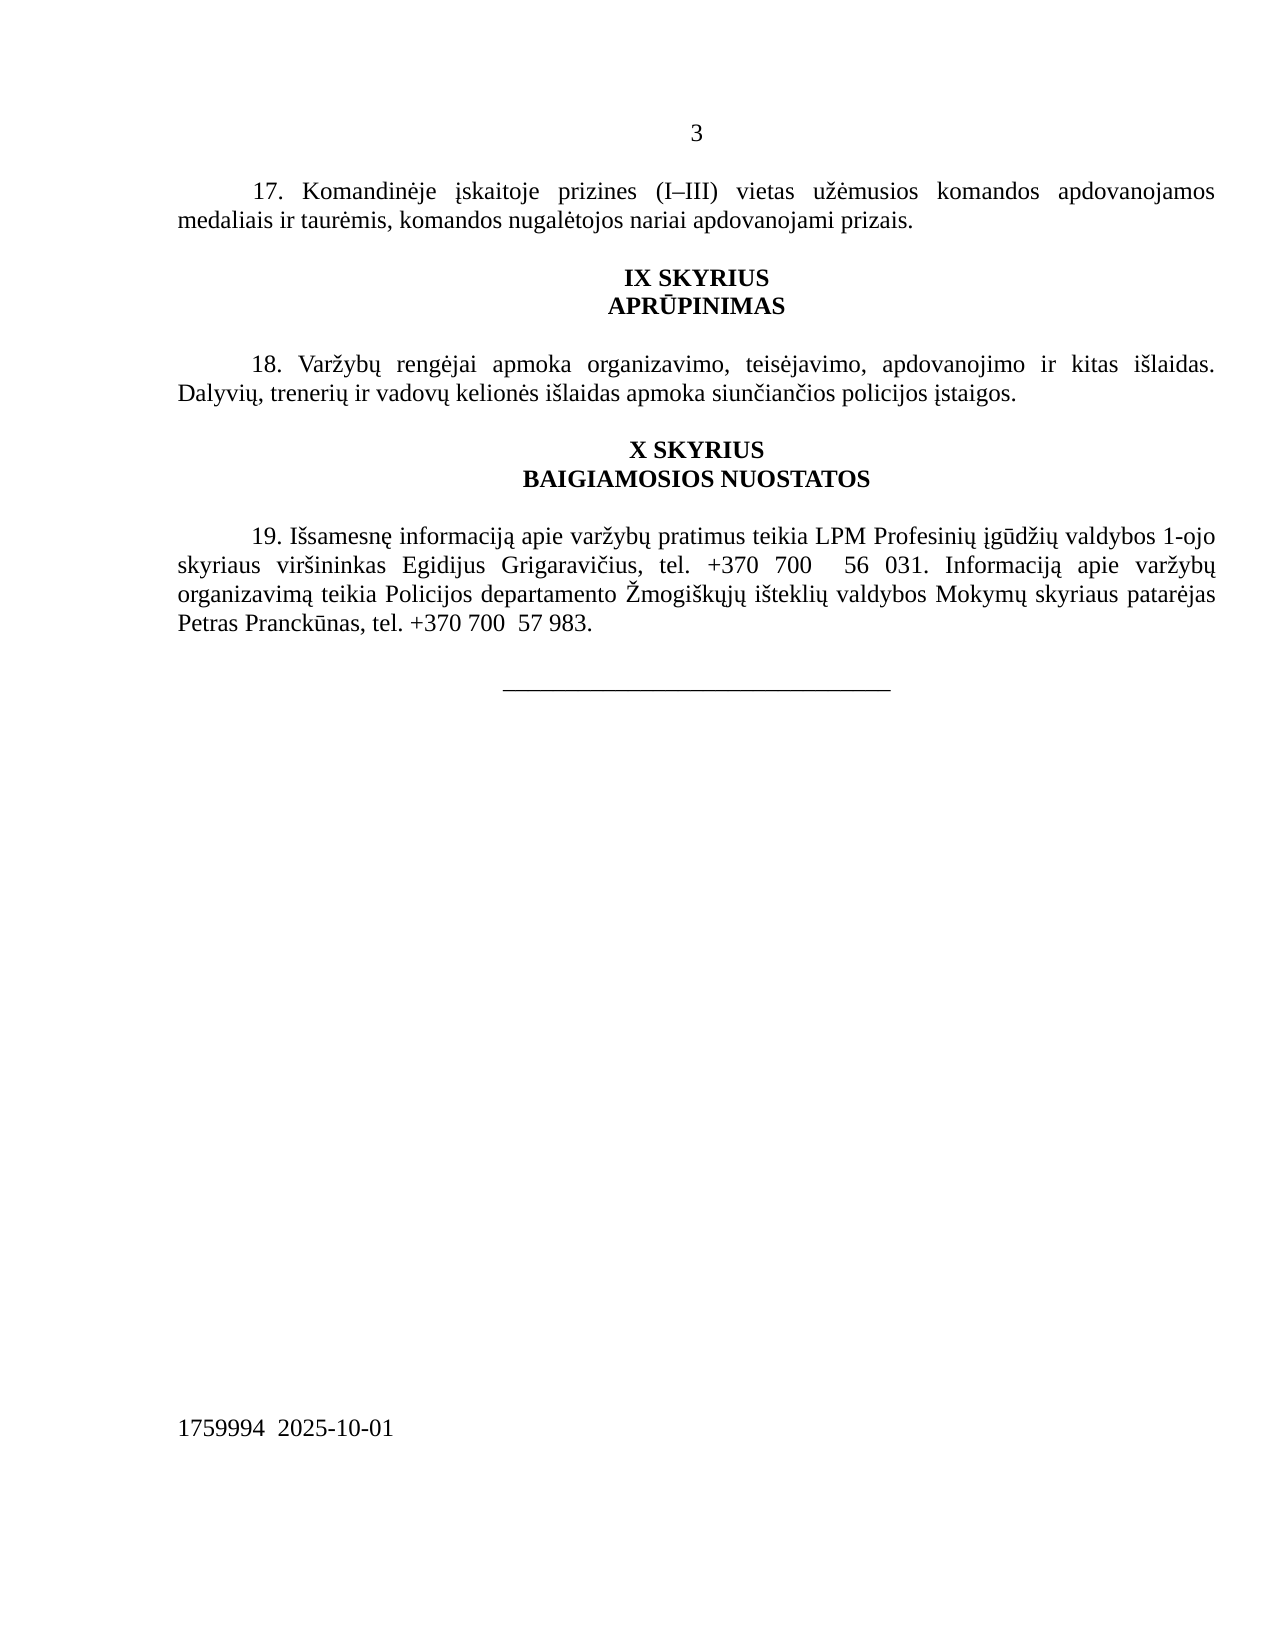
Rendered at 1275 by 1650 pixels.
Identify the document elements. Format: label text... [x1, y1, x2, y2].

text X SKYRIUS [177, 435, 1216, 464]
text 17. Komandinėje įskaitoje prizines (I–III) vietas užėmusios komandos apdovanojamos medaliais ir taurėmis, komandos nugalėtojos nariai apdovanojami prizais. [177, 176, 1216, 234]
text BAIGIAMOSIOS NUOSTATOS [177, 464, 1216, 493]
list 1759994 2025-10-01 [177, 1413, 1216, 1441]
text APRŪPINIMAS [177, 291, 1216, 320]
text 19. Išsamesnę informaciją apie varžybų pratimus teikia LPM Profesinių įgūdžių valdybos 1-ojo skyriaus viršininkas Egidijus Grigaravičius, tel. +370 700 56 031. Informaciją apie varžybų organizavimą teikia Policijos departamento Žmogiškųjų išteklių valdybos Mokymų skyriaus patarėjas Petras Pranckūnas, tel. +370 700 57 983. [177, 521, 1216, 636]
text 18. Varžybų rengėjai apmoka organizavimo, teisėjavimo, apdovanojimo ir kitas išlaidas. Dalyvių, trenerių ir vadovų kelionės išlaidas apmoka siunčiančios policijos įstaigos. [177, 349, 1216, 406]
text _______________________________ [177, 665, 1216, 694]
text IX SKYRIUS [177, 263, 1216, 291]
